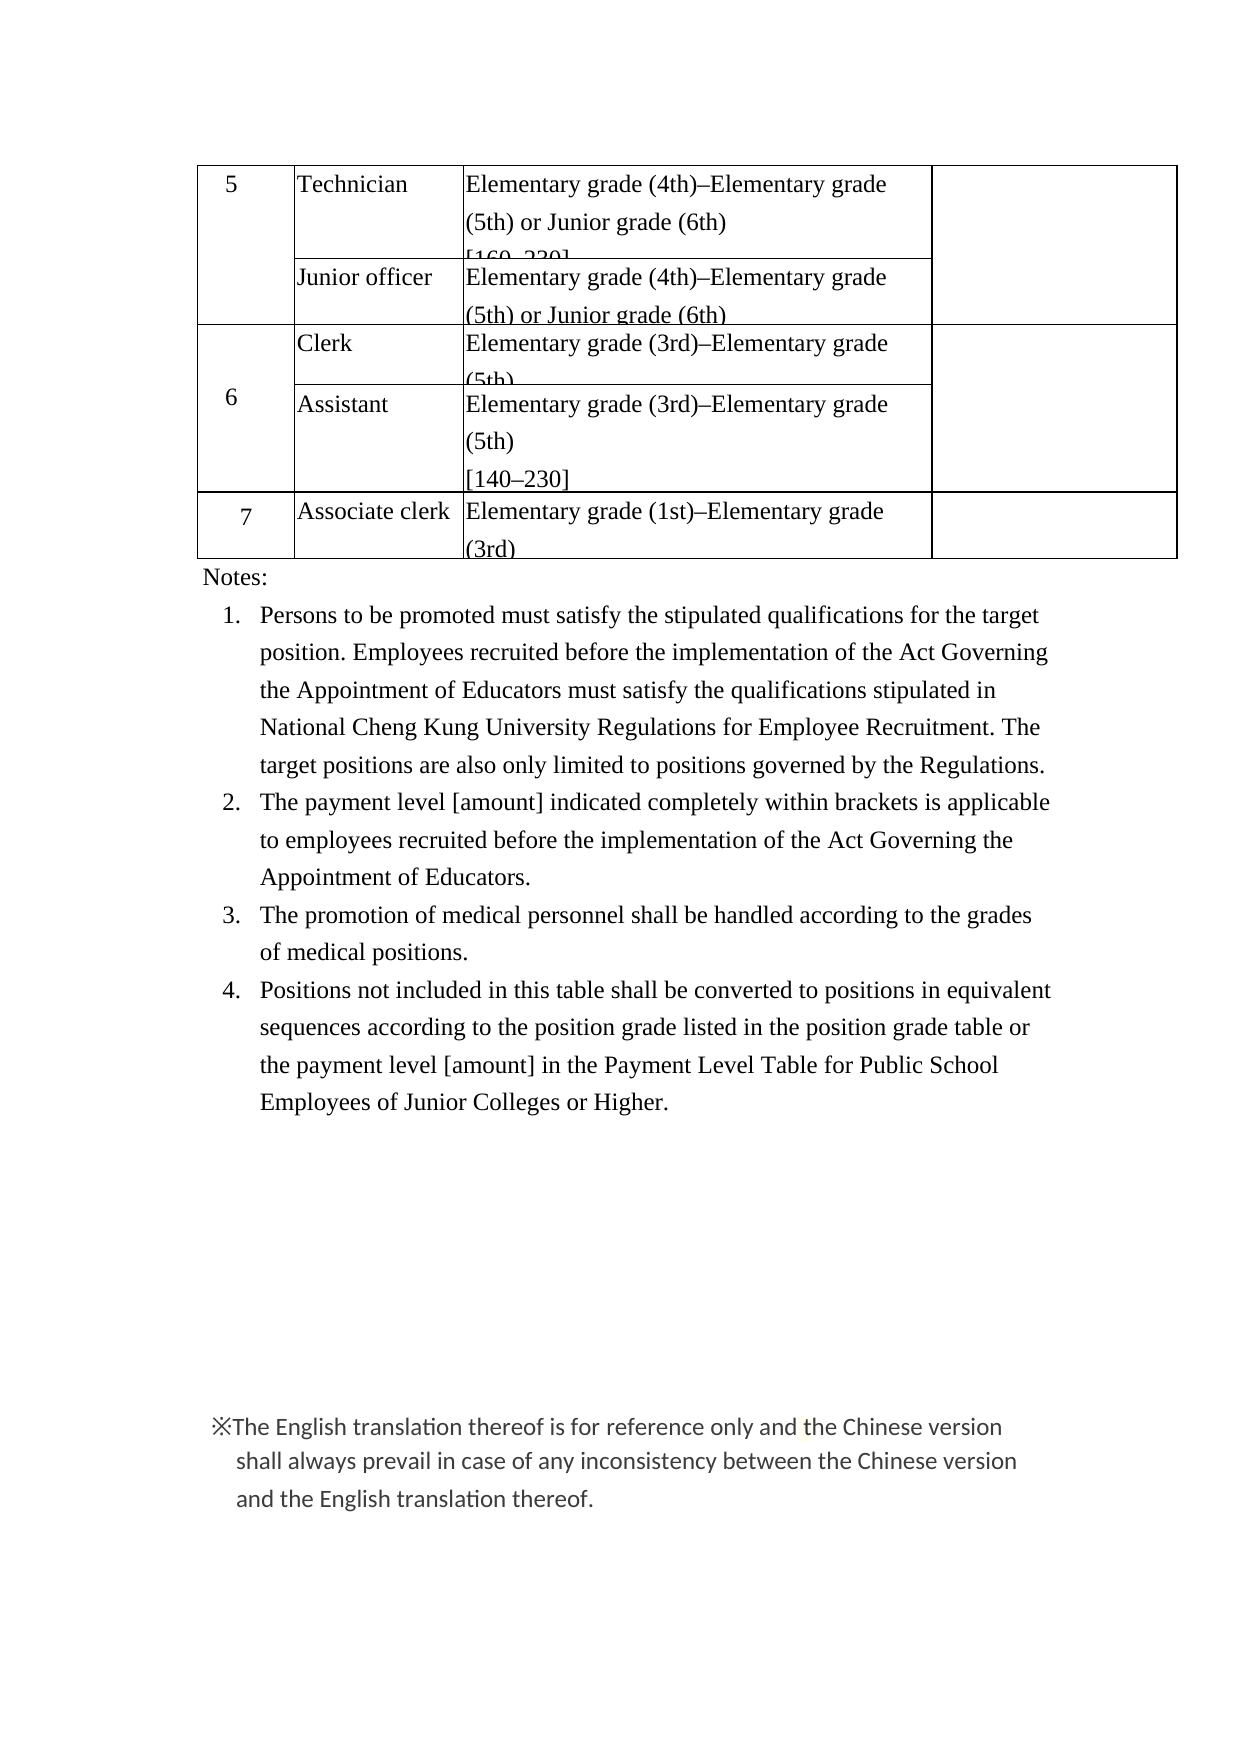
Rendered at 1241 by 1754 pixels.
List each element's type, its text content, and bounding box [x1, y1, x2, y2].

list Positions not included in this table shall be converted to positions in equivalent sequences according to the position grade listed in the position grade table or the payment level [amount] in the Payment Level Table for Public School Employees of Junior Colleges or Higher. [222, 971, 1053, 1121]
table_cell Associate clerk [295, 493, 463, 557]
table_cell Junior officer [295, 259, 463, 323]
table_cell Elementary grade (1st)–Elementary grade (3rd) [464, 493, 931, 557]
table_cell 6 [198, 325, 294, 491]
text ※The English translation thereof is for reference only and the Chinese version shall always prevail in case of any inconsistency between the Chinese version and the English translation thereof. [211, 1407, 1053, 1520]
table_cell [933, 493, 1176, 557]
table_cell Clerk [295, 325, 463, 384]
table_cell [933, 166, 1176, 323]
table_cell Elementary grade (4th)–Elementary grade (5th) or Junior grade (6th) [160–230] [464, 166, 931, 257]
table_cell Technician [295, 166, 463, 257]
table_cell [933, 325, 1176, 491]
table_cell Assistant [295, 385, 463, 491]
table_cell 5 [198, 166, 294, 323]
table_cell Elementary grade (3rd)–Elementary grade (5th) [140–230] [464, 385, 931, 491]
list The promotion of medical personnel shall be handled according to the grades of medical positions. [222, 896, 1053, 971]
table_cell Elementary grade (3rd)–Elementary grade (5th) [464, 325, 931, 384]
table_cell 7 [198, 493, 294, 557]
list Persons to be promoted must satisfy the stipulated qualifications for the target position. Employees recruited before the implementation of the Act Governing the Appointment of Educators must satisfy the qualifications stipulated in National Cheng Kung University Regulations for Employee Recruitment. The target positions are also only limited to positions governed by the Regulations. [222, 596, 1053, 784]
list The payment level [amount] indicated completely within brackets is applicable to employees recruited before the implementation of the Act Governing the Appointment of Educators. [222, 784, 1053, 896]
table_cell Elementary grade (4th)–Elementary grade (5th) or Junior grade (6th) [464, 259, 931, 323]
text Notes: [202, 559, 1053, 596]
